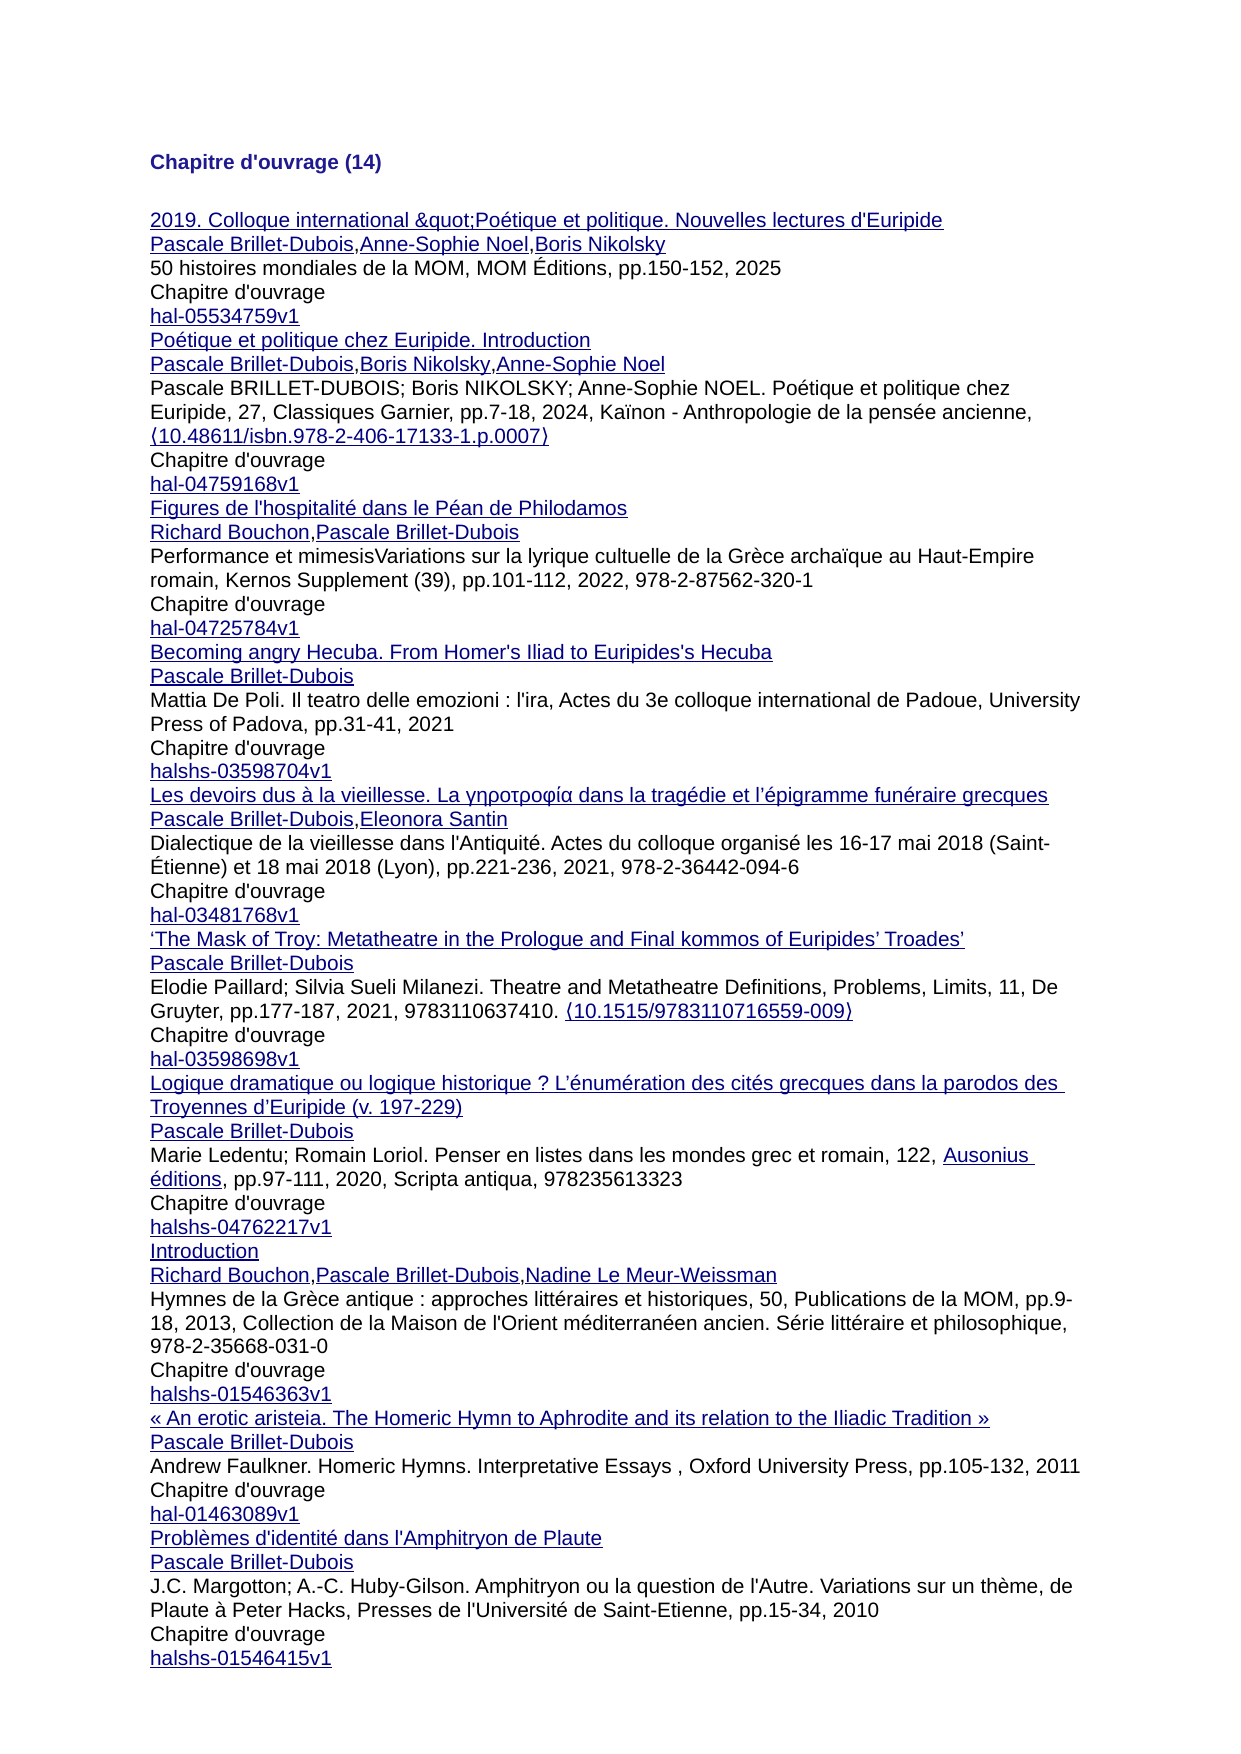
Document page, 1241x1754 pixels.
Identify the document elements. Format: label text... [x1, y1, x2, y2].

table_cell Becoming angry Hecuba. From Homer's Iliad to Euripides's Hecuba Pascale Brillet-Dubois Mattia De Poli. Il teatro delle emozioni : l'ira, Actes du 3e colloque international de Padoue, University Press of Padova, pp.31-41, 2021 Chapitre d'ouvrage halshs-03598704v1 [150, 640, 1090, 783]
table_cell Introduction Richard Bouchon,Pascale Brillet-Dubois,Nadine Le Meur-Weissman Hymnes de la Grèce antique : approches littéraires et historiques, 50, Publications de la MOM, pp.9-18, 2013, Collection de la Maison de l'Orient méditerranéen ancien. Série littéraire et philosophique, 978-2-35668-031-0 Chapitre d'ouvrage halshs-01546363v1 [150, 1239, 1090, 1406]
table_header 2019. Colloque international &quot;Poétique et politique. Nouvelles lectures d'Euripide Pascale Brillet-Dubois,Anne-Sophie Noel,Boris Nikolsky 50 histoires mondiales de la MOM, MOM Éditions, pp.150-152, 2025 Chapitre d'ouvrage hal-05534759v1 [150, 208, 1090, 328]
table_cell Figures de l'hospitalité dans le Péan de Philodamos Richard Bouchon,Pascale Brillet-Dubois Performance et mimesisVariations sur la lyrique cultuelle de la Grèce archaïque au Haut-Empire romain, Kernos Supplement (39), pp.101-112, 2022, 978-2-87562-320-1 Chapitre d'ouvrage hal-04725784v1 [150, 496, 1090, 639]
subtitle Chapitre d'ouvrage (14) [150, 150, 1090, 174]
table_cell « An erotic aristeia. The Homeric Hymn to Aphrodite and its relation to the Iliadic Tradition » Pascale Brillet-Dubois Andrew Faulkner. Homeric Hymns. Interpretative Essays , Oxford University Press, pp.105-132, 2011 Chapitre d'ouvrage hal-01463089v1 [150, 1406, 1090, 1526]
table_cell ‘The Mask of Troy: Metatheatre in the Prologue and Final kommos of Euripides’ Troades’ Pascale Brillet-Dubois Elodie Paillard; Silvia Sueli Milanezi. Theatre and Metatheatre Definitions, Problems, Limits, 11, De Gruyter, pp.177-187, 2021, 9783110637410. ⟨10.1515/9783110716559-009⟩ Chapitre d'ouvrage hal-03598698v1 [150, 927, 1090, 1071]
table_cell Logique dramatique ou logique historique ? L’énumération des cités grecques dans la parodos des Troyennes d’Euripide (v. 197-229) Pascale Brillet-Dubois Marie Ledentu; Romain Loriol. Penser en listes dans les mondes grec et romain, 122, Ausonius éditions, pp.97-111, 2020, Scripta antiqua, 978235613323 Chapitre d'ouvrage halshs-04762217v1 [150, 1071, 1090, 1238]
table_cell Les devoirs dus à la vieillesse. La γηροτροφία dans la tragédie et l’épigramme funéraire grecques Pascale Brillet-Dubois,Eleonora Santin Dialectique de la vieillesse dans l'Antiquité. Actes du colloque organisé les 16-17 mai 2018 (Saint-Étienne) et 18 mai 2018 (Lyon), pp.221-236, 2021, 978-2-36442-094-6 Chapitre d'ouvrage hal-03481768v1 [150, 783, 1090, 927]
table_cell Problèmes d'identité dans l'Amphitryon de Plaute Pascale Brillet-Dubois J.C. Margotton; A.-C. Huby-Gilson. Amphitryon ou la question de l'Autre. Variations sur un thème, de Plaute à Peter Hacks, Presses de l'Université de Saint-Etienne, pp.15-34, 2010 Chapitre d'ouvrage halshs-01546415v1 [150, 1526, 1090, 1670]
table_cell Poétique et politique chez Euripide. Introduction Pascale Brillet-Dubois,Boris Nikolsky,Anne-Sophie Noel Pascale BRILLET-DUBOIS; Boris NIKOLSKY; Anne-Sophie NOEL. Poétique et politique chez Euripide, 27, Classiques Garnier, pp.7-18, 2024, Kaïnon - Anthropologie de la pensée ancienne, ⟨10.48611/isbn.978-2-406-17133-1.p.0007⟩ Chapitre d'ouvrage hal-04759168v1 [150, 328, 1090, 496]
